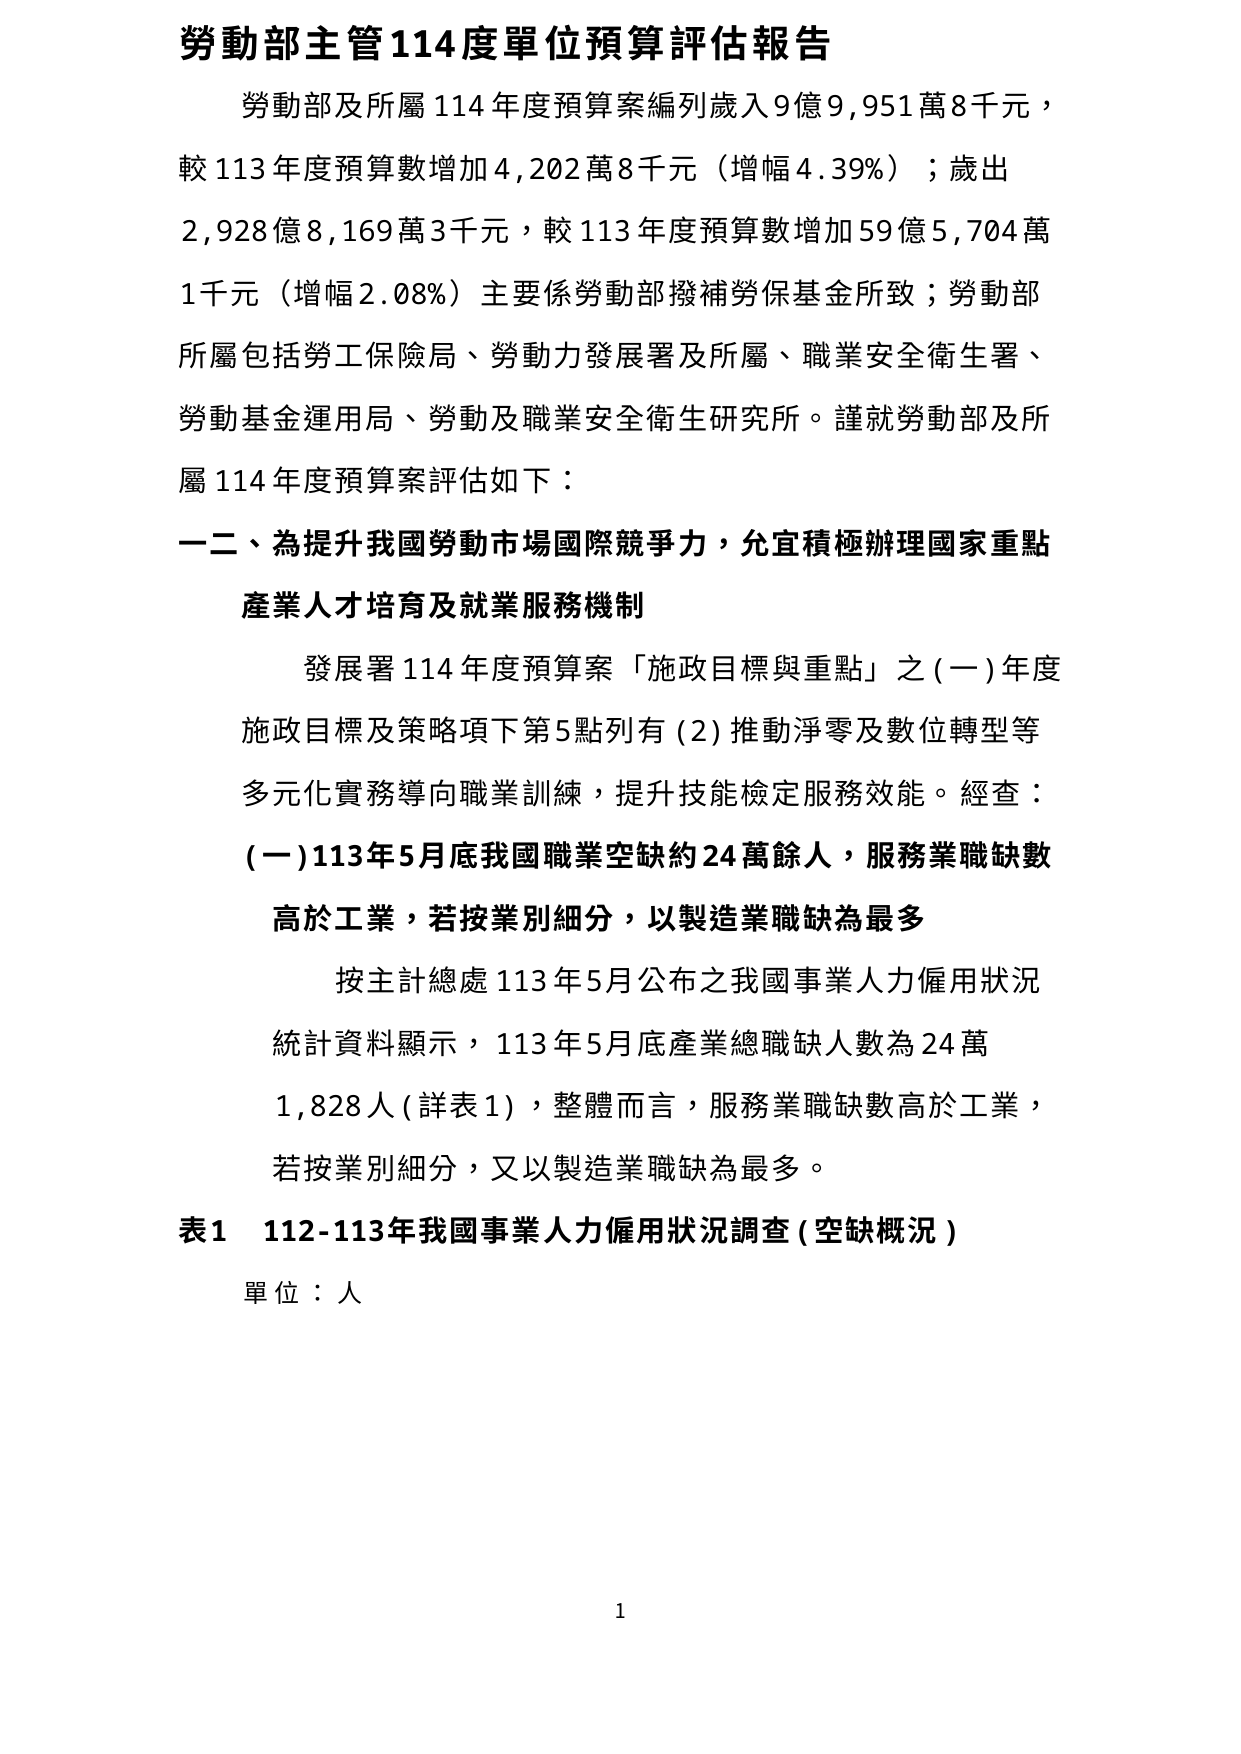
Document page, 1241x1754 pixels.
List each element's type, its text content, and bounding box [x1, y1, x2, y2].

text 發展署114年度預算案「施政目標與重點」之(一)年度施政目標及策略項下第5點列有(2)推動淨零及數位轉型等多元化實務導向職業訓練，提升技能檢定服務效能。經查： [236, 625, 1063, 812]
text (一)113年5月底我國職業空缺約24萬餘人，服務業職缺數高於工業，若按業別細分，以製造業職缺為最多 [236, 812, 1063, 937]
text 勞動部及所屬114年度預算案編列歲入9億9,951萬8千元，較113年度預算數增加4,202萬8千元（增幅4.39%）；歲出2,928億8,169萬3千元，較113年度預算數增加59億5,704萬1千元（增幅2.08%）主要係勞動部撥補勞保基金所致；勞動部所屬包括勞工保險局、勞動力發展署及所屬、職業安全衛生署、勞動基金運用局、勞動及職業安全衛生研究所。謹就勞動部及所屬114年度預算案評估如下： [177, 62, 1063, 500]
text 表1 112-113年我國事業人力僱用狀況調查(空缺概況) 單位：人 [177, 1187, 1063, 1312]
text 一二、為提升我國勞動市場國際競爭力，允宜積極辦理國家重點產業人才培育及就業服務機制 [177, 500, 1063, 625]
text 勞動部主管114度單位預算評估報告 [177, 0, 1063, 62]
text 按主計總處113年5月公布之我國事業人力僱用狀況統計資料顯示，113年5月底產業總職缺人數為24萬1,828人(詳表1)，整體而言，服務業職缺數高於工業，若按業別細分，又以製造業職缺為最多。 [266, 937, 1063, 1187]
